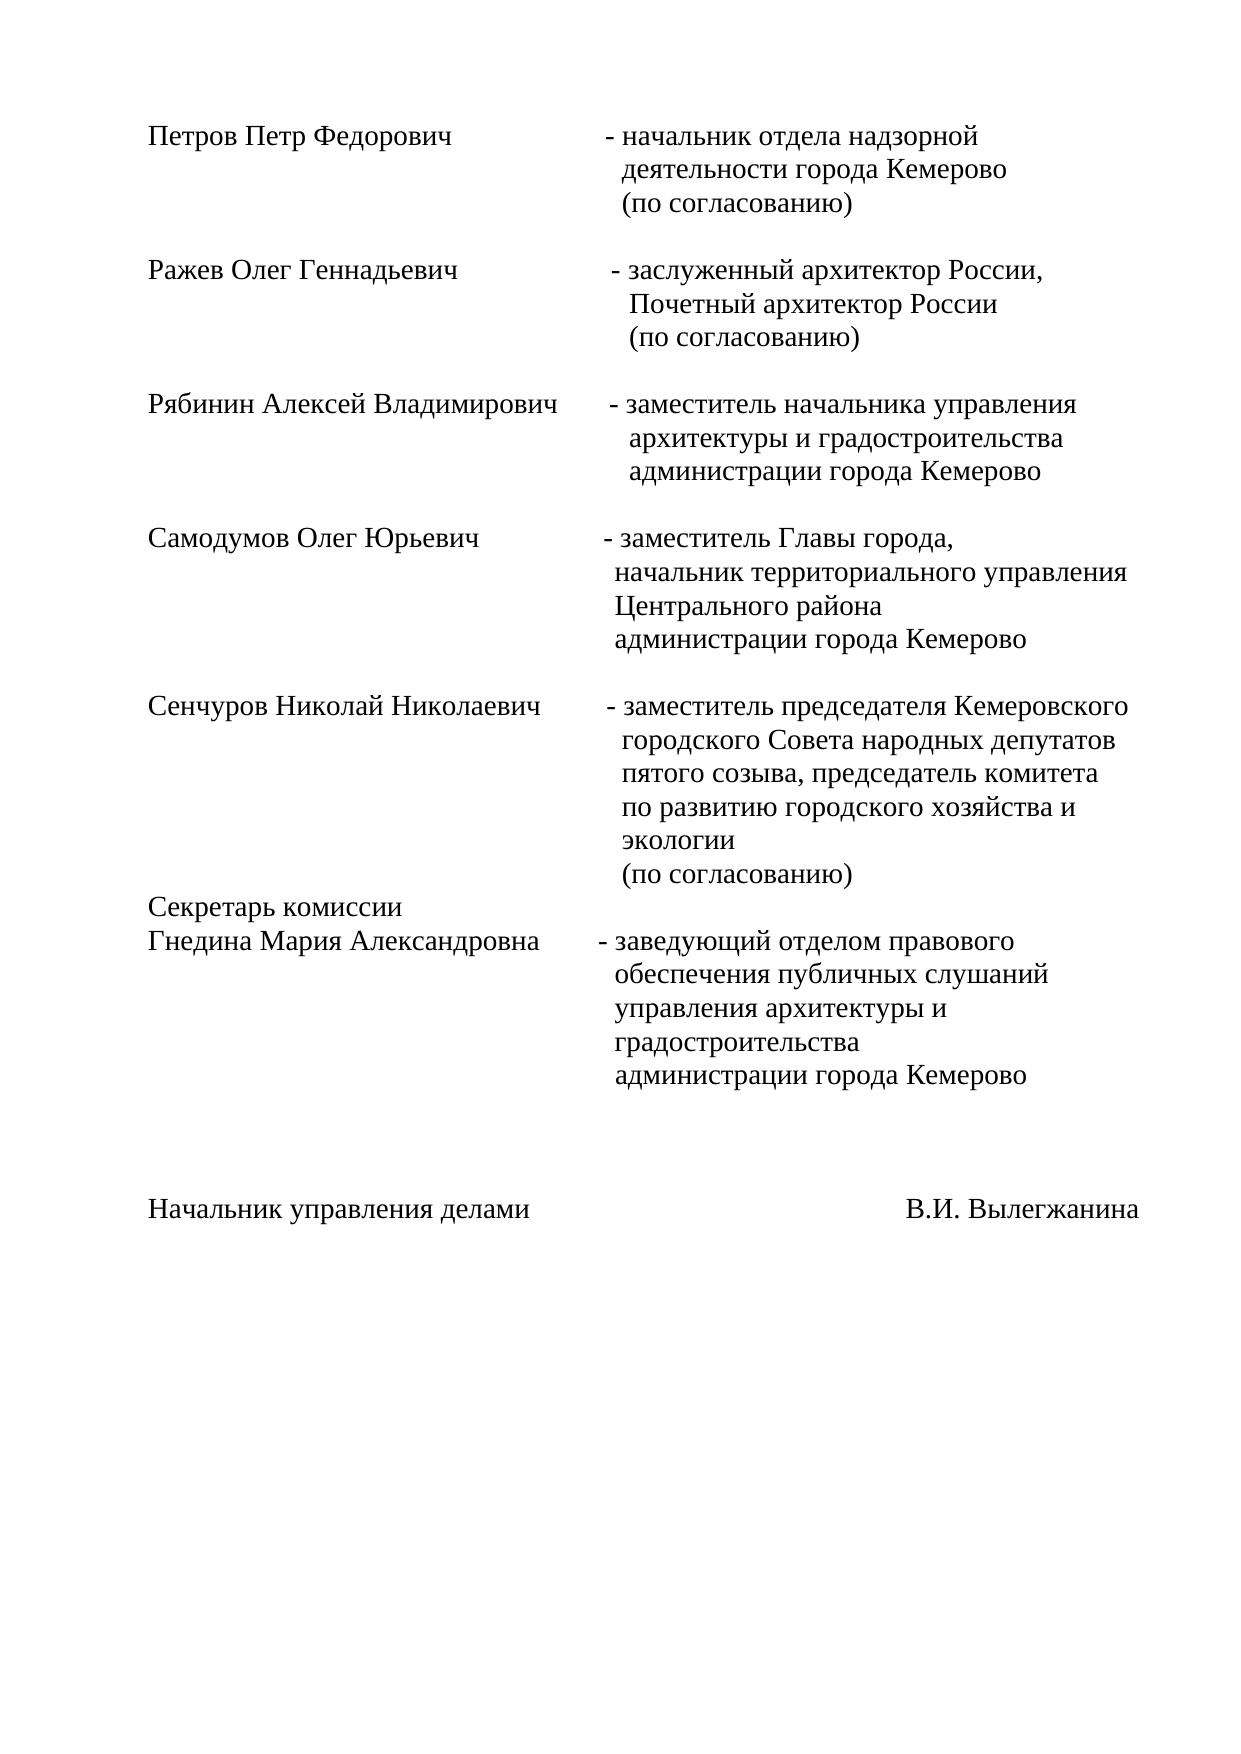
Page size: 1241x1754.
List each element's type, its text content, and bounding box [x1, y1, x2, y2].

text Петров Петр Федорович - начальник отдела надзорной [148, 118, 1152, 152]
text городского Совета народных депутатов [148, 722, 1181, 755]
text Секретарь комиссии [148, 889, 1152, 923]
text администрации города Кемерово [148, 1057, 1152, 1091]
text Ражев Олег Геннадьевич - заслуженный архитектор России, [148, 252, 1152, 286]
text управления архитектуры и [148, 990, 1152, 1024]
title архитектуры и градостроительства [148, 420, 1152, 453]
text Самодумов Олег Юрьевич - заместитель Главы города, [148, 521, 1181, 554]
text (по согласованию) [148, 319, 1181, 353]
text пятого созыва, председатель комитета [148, 755, 1181, 789]
title Рябинин Алексей Владимирович - заместитель начальника управления [148, 386, 1152, 420]
text экологии [148, 822, 1181, 856]
text Начальник управления делами В.И. Вылегжанина [148, 1191, 1152, 1225]
text (по согласованию) [148, 185, 1181, 219]
text Центрального района [148, 588, 1181, 621]
text начальник территориального управления [148, 554, 1181, 588]
text по развитию городского хозяйства и [148, 789, 1181, 822]
text обеспечения публичных слушаний [148, 957, 1181, 990]
text деятельности города Кемерово [148, 152, 1152, 185]
text Гнедина Мария Александровна - заведующий отделом правового [148, 923, 1152, 957]
text Почетный архитектор России [148, 286, 1152, 319]
text градостроительства [148, 1024, 1181, 1057]
text Сенчуров Николай Николаевич - заместитель председателя Кемеровского [148, 688, 1152, 722]
text (по согласованию) [148, 856, 1181, 889]
text администрации города Кемерово [148, 621, 1181, 655]
title администрации города Кемерово [148, 453, 1152, 487]
